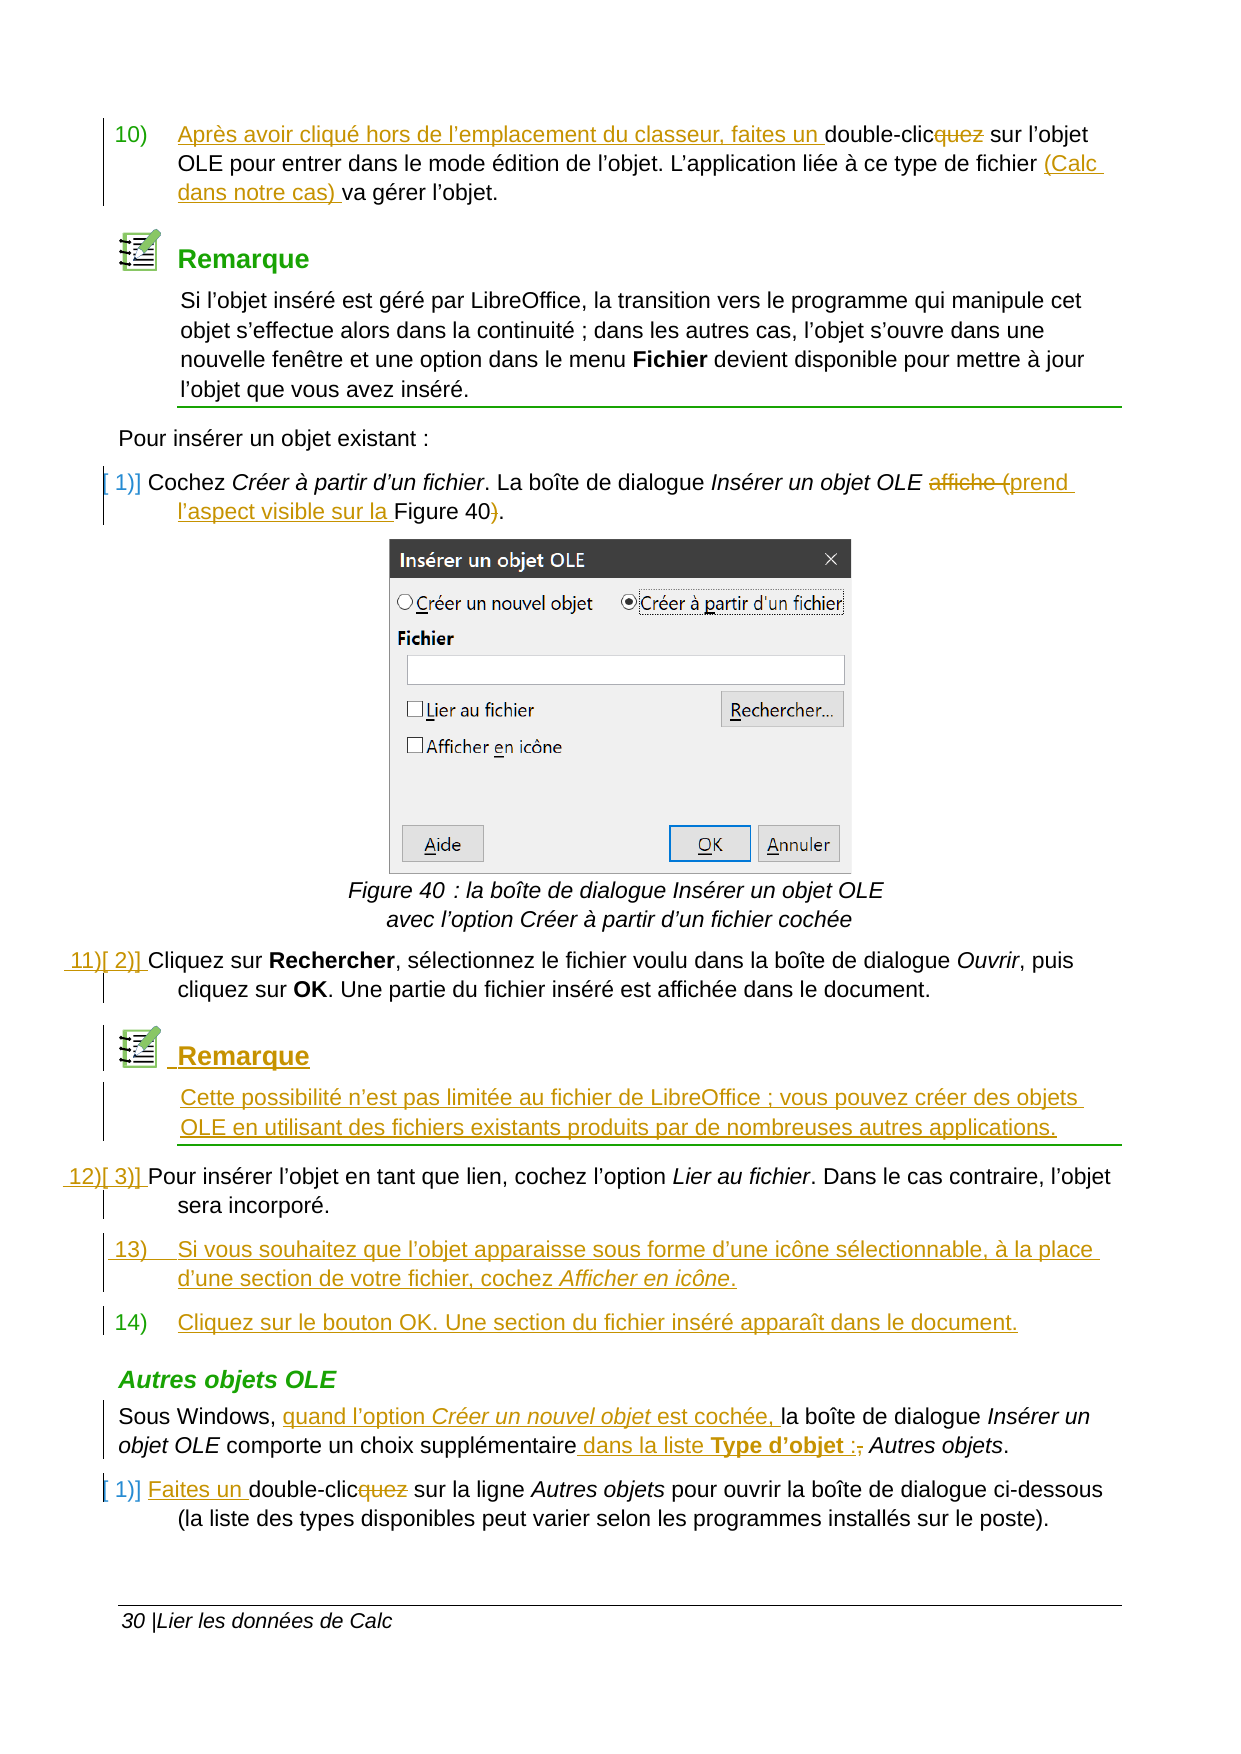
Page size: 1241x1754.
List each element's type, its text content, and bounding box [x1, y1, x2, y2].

text Pour insérer un objet existant : [118, 422, 1122, 452]
text Si l’objet inséré est géré par LibreOffice, la transition vers le programme qui manipule cet objet s’effectue alors dans la continuité ; dans les autres cas, l’objet s’ouvre dans une nouvelle fenêtre et une option dans le menu Fichier devient disponible pour mettre à jour l’objet que vous avez inséré. [177, 282, 1122, 406]
text Sous Windows, quand l’option Créer un nouvel objet est cochée, la boîte de dialogue Insérer un objet OLE comporte un choix supplémentaire dans la liste Type d’objet : Autres objets. [118, 1400, 1122, 1458]
subtitle Autres objets OLE [118, 1365, 1122, 1394]
list Cliquez sur Rechercher, sélectionnez le fichier voulu dans la boîte de dialogue Ouvrir, puis cliquez sur OK. Une partie du fichier inséré est affichée dans le document. [148, 944, 1122, 1002]
picture [389, 539, 852, 874]
list Cochez Créer à partir d’un fichier. La boîte de dialogue Insérer un objet OLE prend l’aspect visible sur la Figure 40. [148, 466, 1122, 524]
list Remarque [118, 228, 1122, 274]
text Cette possibilité n’est pas limitée au fichier de LibreOffice ; vous pouvez créer des objets OLE en utilisant des fichiers existants produits par de nombreuses autres applications. [177, 1079, 1122, 1144]
list Après avoir cliqué hors de l’emplacement du classeur, faites un double-clic sur l’objet OLE pour entrer dans le mode édition de l’objet. L’application liée à ce type de fichier (Calc dans notre cas) va gérer l’objet. [148, 118, 1122, 206]
text Figure 40 : la boîte de dialogue Insérer un objet OLE avec l’option Créer à partir d’un fichier cochée [118, 873, 1122, 932]
list Si vous souhaitez que l’objet apparaisse sous forme d’une icône sélectionnable, à la place d’une section de votre fichier, cochez Afficher en icône. [148, 1233, 1122, 1292]
list Pour insérer l’objet en tant que lien, cochez l’option Lier au fichier. Dans le cas contraire, l’objet sera incorporé. [148, 1160, 1122, 1219]
list Remarque [118, 1025, 1122, 1071]
list Cliquez sur le bouton OK. Une section du fichier inséré apparaît dans le document. [148, 1306, 1122, 1335]
list Faites un double-clic sur la ligne Autres objets pour ouvrir la boîte de dialogue ci-dessous (la liste des types disponibles peut varier selon les programmes installés sur le poste). [148, 1473, 1122, 1531]
